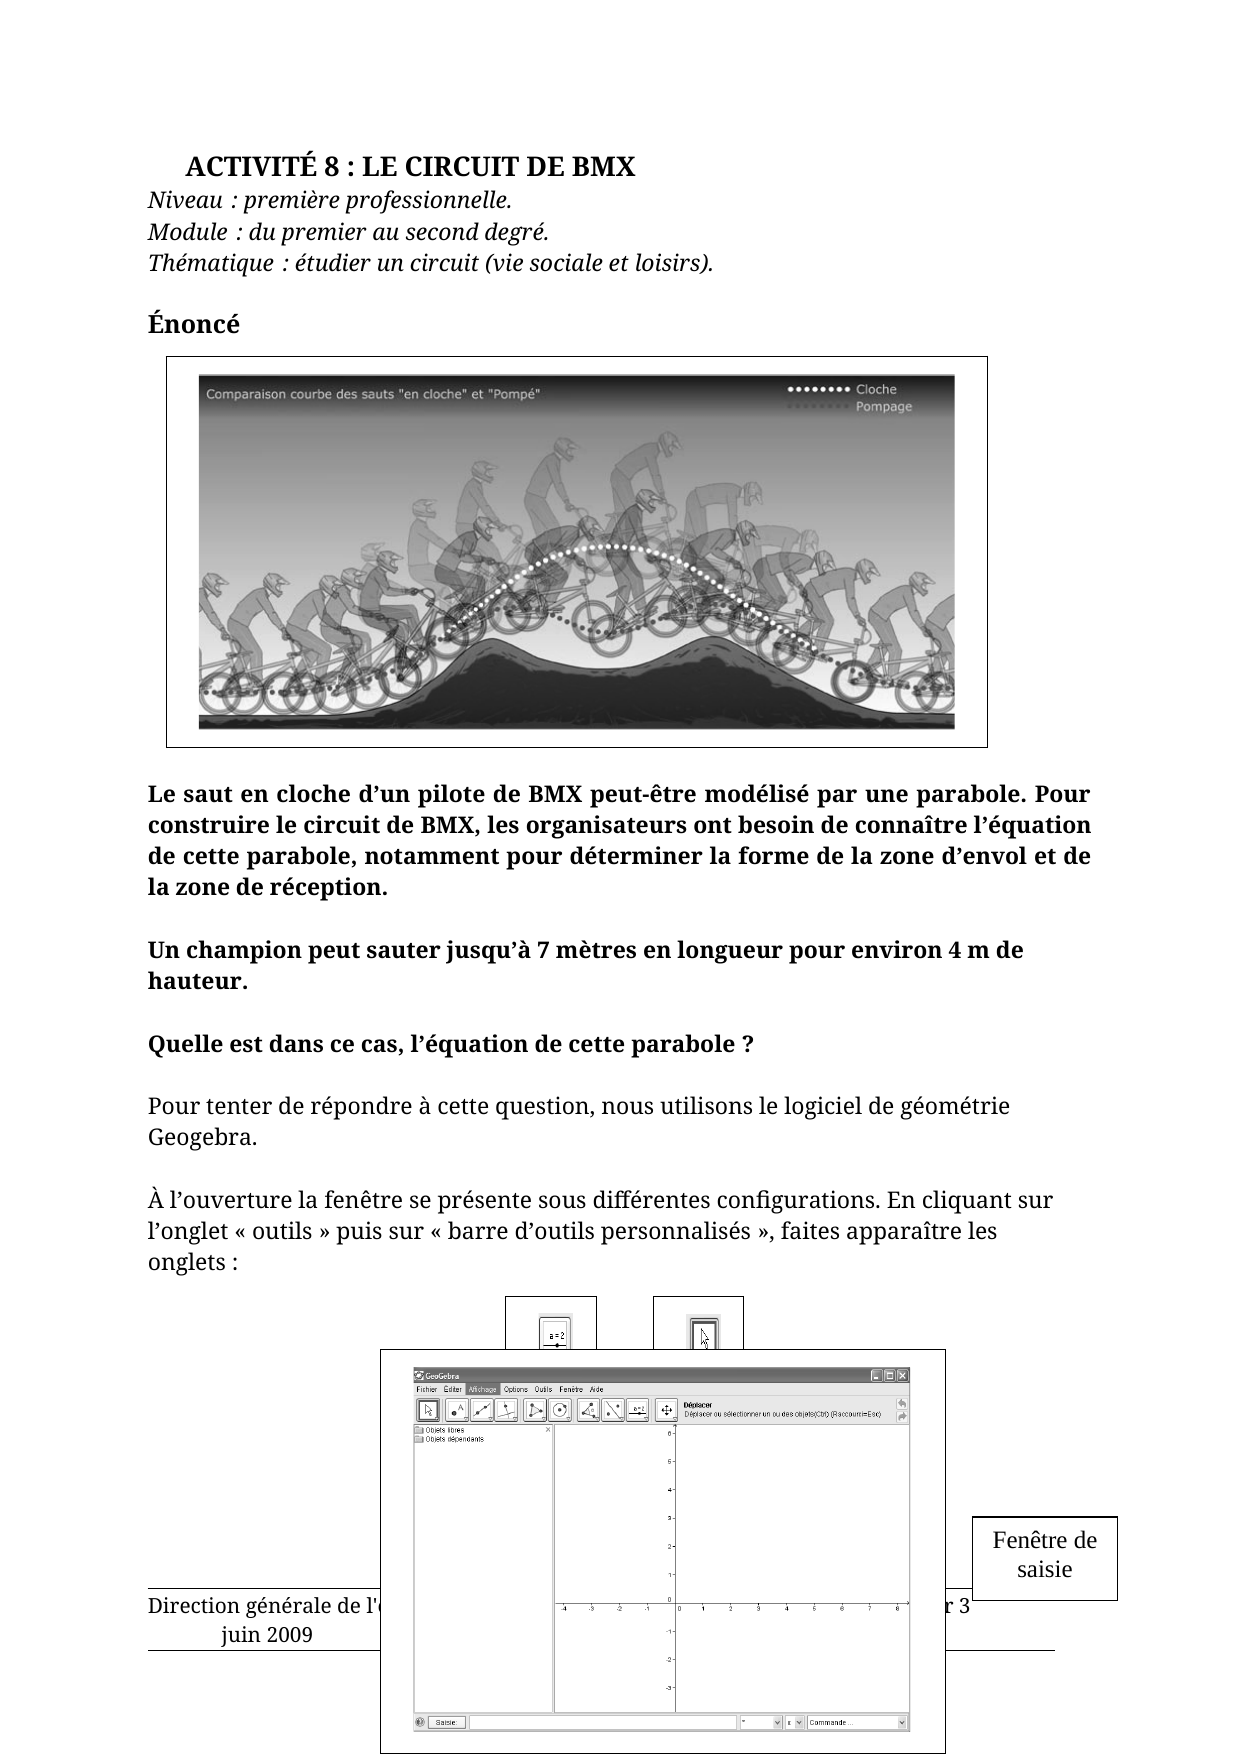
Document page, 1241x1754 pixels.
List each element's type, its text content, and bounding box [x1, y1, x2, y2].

text Quelle est dans ce cas, l’équation de cette parabole ? [148, 1028, 1092, 1059]
text Module : du premier au second degré. [148, 216, 1092, 247]
text Fenêtre de saisie [988, 1525, 1101, 1583]
text Énoncé [148, 307, 1092, 341]
text À l’ouverture la fenêtre se présente sous différentes configurations. En cliquant sur l’onglet « outils » puis sur « barre d’outils personnalisés », faites apparaître les onglets : [148, 1184, 1092, 1278]
picture [413, 1367, 911, 1732]
text Pour tenter de répondre à cette question, nous utilisons le logiciel de géométrie Geogebra. [148, 1090, 1092, 1153]
picture [686, 1313, 721, 1349]
picture [538, 1313, 573, 1349]
text Niveau : première professionnelle. [148, 184, 1092, 216]
subtitle ACTIVITÉ 8 : LE CIRCUIT DE BMX [148, 148, 1092, 184]
text Un champion peut sauter jusqu’à 7 mètres en longueur pour environ 4 m de hauteur. [148, 934, 1092, 996]
text Le saut en cloche d’un pilote de BMX peut-être modélisé par une parabole. Pour construire le circuit de BMX, les organisateurs ont besoin de connaître l’équation de cette parabole, notamment pour déterminer la forme de la zone d’envol et de la zone de réception. [148, 778, 1092, 903]
text Thématique : étudier un circuit (vie sociale et loisirs). [148, 247, 1092, 278]
